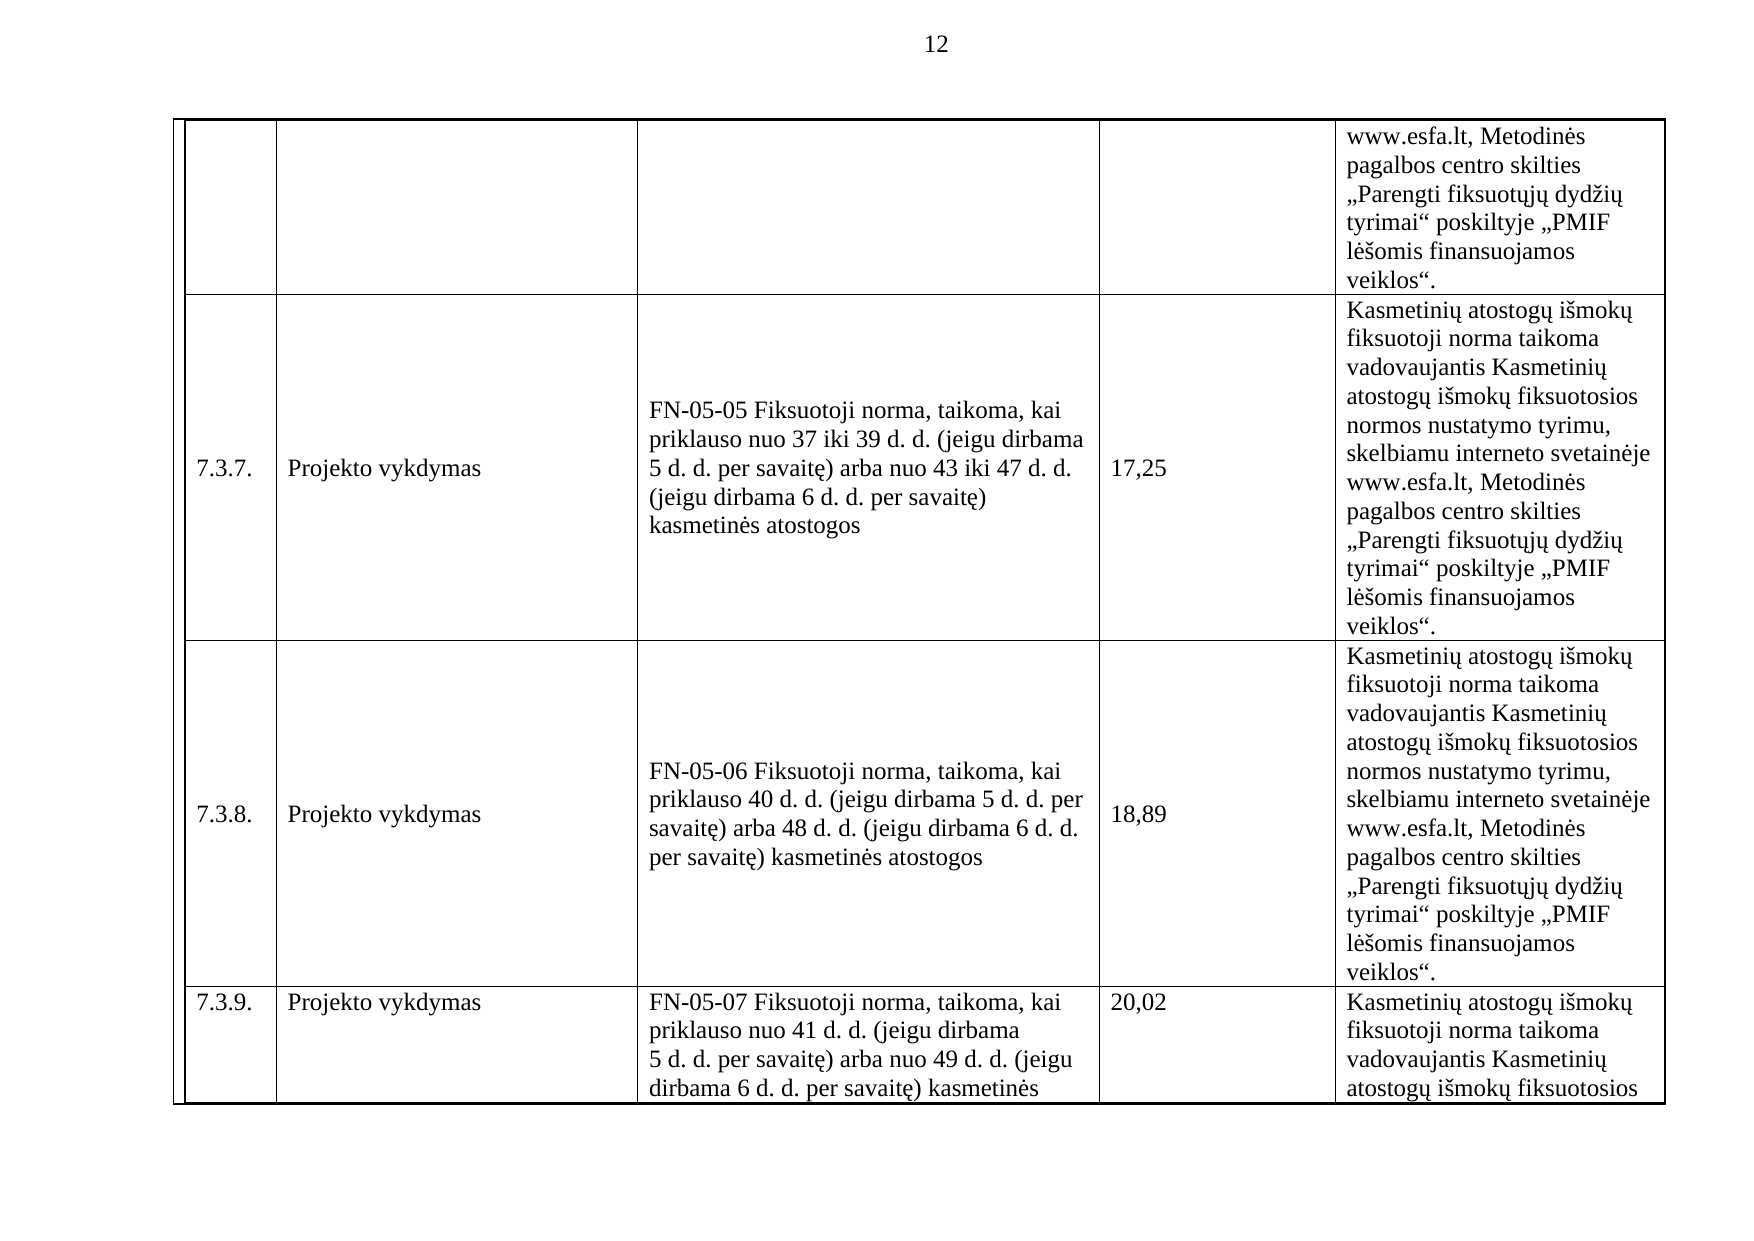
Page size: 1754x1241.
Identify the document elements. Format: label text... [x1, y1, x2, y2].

table_cell www.esfa.lt, Metodinės pagalbos centro skilties „Parengti fiksuotųjų dydžių tyrimai“ poskiltyje „PMIF lėšomis finansuojamos veiklos“. [1336, 121, 1664, 294]
table_cell [277, 121, 637, 294]
table_cell Kasmetinių atostogų išmokų fiksuotoji norma taikoma vadovaujantis Kasmetinių atostogų išmokų fiksuotosios normos nustatymo tyrimu, skelbiamu interneto svetainėje www.esfa.lt, Metodinės pagalbos centro skilties „Parengti fiksuotųjų dydžių tyrimai“ poskiltyje „PMIF lėšomis finansuojamos veiklos“. [1336, 641, 1664, 986]
table_cell Kasmetinių atostogų išmokų fiksuotoji norma taikoma vadovaujantis Kasmetinių atostogų išmokų fiksuotosios [1336, 987, 1664, 1102]
table_cell 17,25 [1100, 295, 1335, 640]
table_cell [1100, 121, 1335, 294]
table_cell 20,02 [1100, 987, 1335, 1102]
table_cell 7.3.9. [186, 987, 276, 1102]
table_cell [186, 121, 276, 294]
table_cell FN-05-07 Fiksuotoji norma, taikoma, kai priklauso nuo 41 d. d. (jeigu dirbama 5 d. d. per savaitę) arba nuo 49 d. d. (jeigu dirbama 6 d. d. per savaitę) kasmetinės [638, 987, 1099, 1102]
table_cell Kasmetinių atostogų išmokų fiksuotoji norma taikoma vadovaujantis Kasmetinių atostogų išmokų fiksuotosios normos nustatymo tyrimu, skelbiamu interneto svetainėje www.esfa.lt, Metodinės pagalbos centro skilties „Parengti fiksuotųjų dydžių tyrimai“ poskiltyje „PMIF lėšomis finansuojamos veiklos“. [1336, 295, 1664, 640]
table_cell FN-05-05 Fiksuotoji norma, taikoma, kai priklauso nuo 37 iki 39 d. d. (jeigu dirbama 5 d. d. per savaitę) arba nuo 43 iki 47 d. d. (jeigu dirbama 6 d. d. per savaitę) kasmetinės atostogos [638, 295, 1099, 640]
table_cell [638, 121, 1099, 294]
table_cell [174, 120, 184, 1103]
table_cell 7.3.7. [186, 295, 276, 640]
table_cell Projekto vykdymas [277, 295, 637, 640]
table_cell FN-05-06 Fiksuotoji norma, taikoma, kai priklauso 40 d. d. (jeigu dirbama 5 d. d. per savaitę) arba 48 d. d. (jeigu dirbama 6 d. d. per savaitę) kasmetinės atostogos [638, 641, 1099, 986]
table_cell 18,89 [1100, 641, 1335, 986]
table_cell 7.3.8. [186, 641, 276, 986]
table_cell Projekto vykdymas [277, 987, 637, 1102]
table_cell Projekto vykdymas [277, 641, 637, 986]
